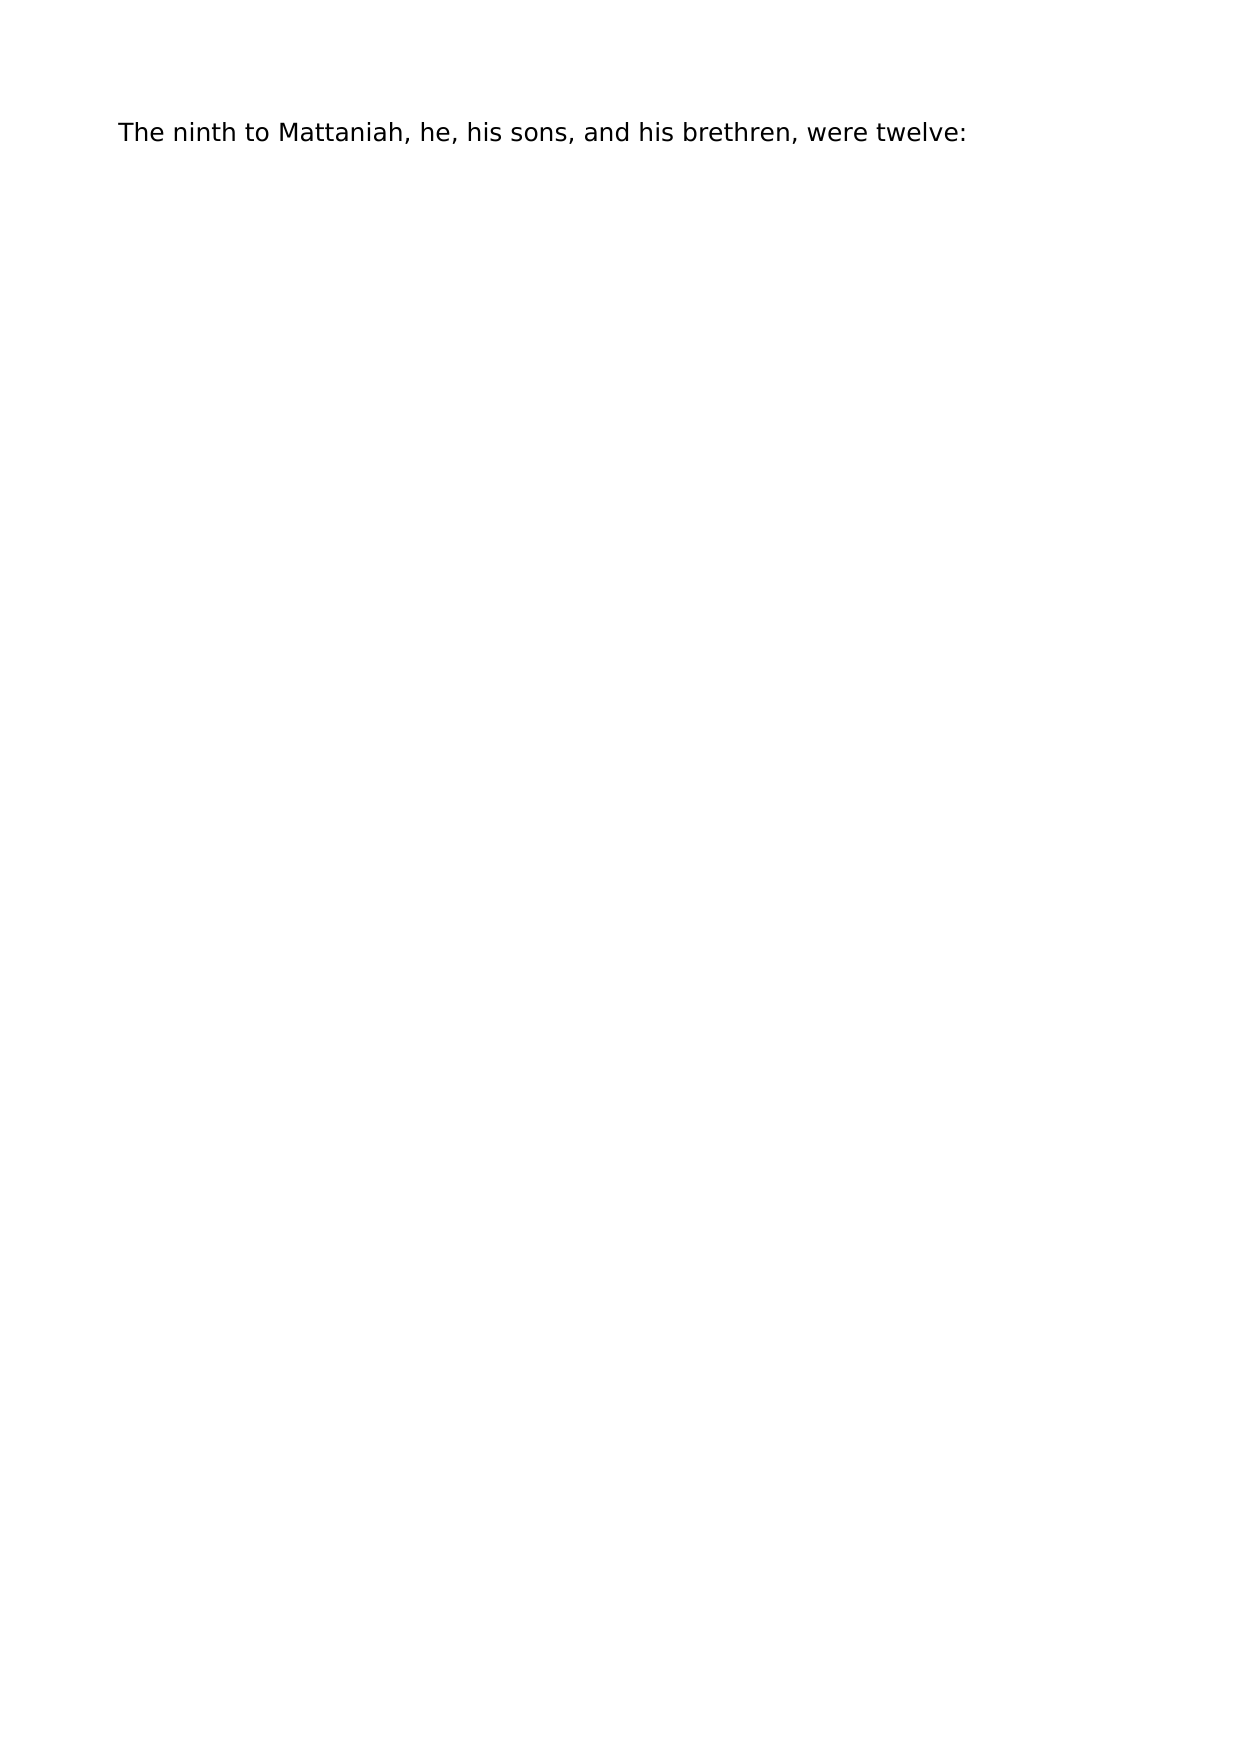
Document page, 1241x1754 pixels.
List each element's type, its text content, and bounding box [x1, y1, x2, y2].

text The ninth to Mattaniah, he, his sons, and his brethren, were twelve: [118, 118, 1122, 147]
